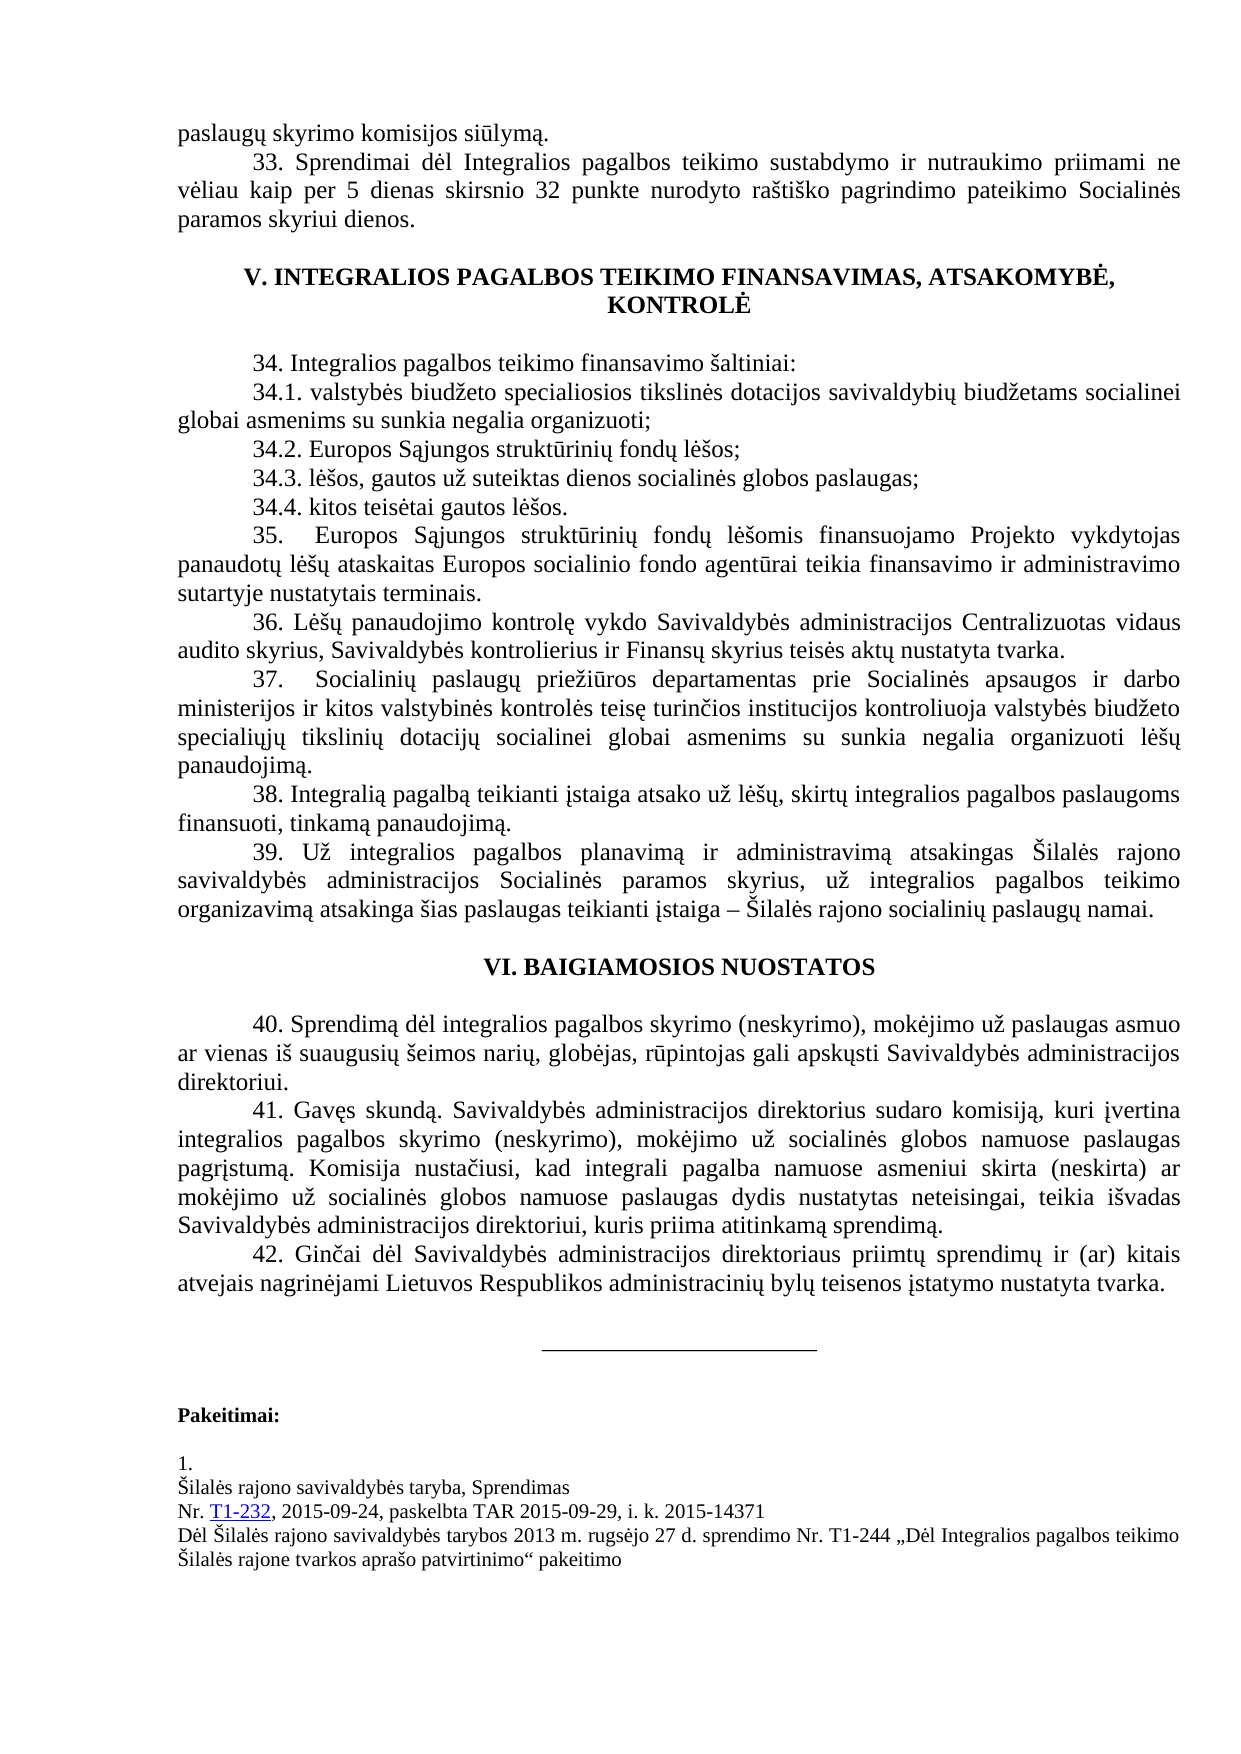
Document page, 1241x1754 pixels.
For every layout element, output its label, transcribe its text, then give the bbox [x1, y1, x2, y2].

text 38. Integralią pagalbą teikianti įstaiga atsako už lėšų, skirtų integralios pagalbos paslaugoms finansuoti, tinkamą panaudojimą. [177, 779, 1181, 837]
text 34.3. lėšos, gautos už suteiktas dienos socialinės globos paslaugas; [177, 463, 1181, 492]
text ______________________ [177, 1326, 1181, 1354]
text 1. [177, 1451, 1181, 1475]
text Šilalės rajono savivaldybės taryba, Sprendimas [177, 1475, 1181, 1499]
text 36. Lėšų panaudojimo kontrolę vykdo Savivaldybės administracijos Centralizuotas vidaus audito skyrius, Savivaldybės kontrolierius ir Finansų skyrius teisės aktų nustatyta tvarka. [177, 607, 1181, 664]
text 41. Gavęs skundą. Savivaldybės administracijos direktorius sudaro komisiją, kuri įvertina integralios pagalbos skyrimo (neskyrimo), mokėjimo už socialinės globos namuose paslaugas pagrįstumą. Komisija nustačiusi, kad integrali pagalba namuose asmeniui skirta (neskirta) ar mokėjimo už socialinės globos namuose paslaugas dydis nustatytas neteisingai, teikia išvadas Savivaldybės administracijos direktoriui, kuris priima atitinkamą sprendimą. [177, 1096, 1181, 1239]
text Pakeitimai: [177, 1402, 1181, 1427]
text paslaugų skyrimo komisijos siūlymą. [177, 118, 1181, 147]
text 34.1. valstybės biudžeto specialiosios tikslinės dotacijos savivaldybių biudžetams socialinei globai asmenims su sunkia negalia organizuoti; [177, 377, 1181, 434]
text Nr. T1-232, 2015-09-24, paskelbta TAR 2015-09-29, i. k. 2015-14371 [177, 1499, 1181, 1523]
text V. INTEGRALIOS PAGALBOS TEIKIMO FINANSAVIMAS, ATSAKOMYBĖ, KONTROLĖ [177, 262, 1181, 319]
text 34.4. kitos teisėtai gautos lėšos. [177, 492, 1181, 521]
text 42. Ginčai dėl Savivaldybės administracijos direktoriaus priimtų sprendimų ir (ar) kitais atvejais nagrinėjami Lietuvos Respublikos administracinių bylų teisenos įstatymo nustatyta tvarka. [177, 1239, 1181, 1297]
text Dėl Šilalės rajono savivaldybės tarybos 2013 m. rugsėjo 27 d. sprendimo Nr. T1-244 „Dėl Integralios pagalbos teikimo Šilalės rajone tvarkos aprašo patvirtinimo“ pakeitimo [177, 1523, 1181, 1571]
text 35. Europos Sąjungos struktūrinių fondų lėšomis finansuojamo Projekto vykdytojas panaudotų lėšų ataskaitas Europos socialinio fondo agentūrai teikia finansavimo ir administravimo sutartyje nustatytais terminais. [177, 521, 1181, 607]
text 34.2. Europos Sąjungos struktūrinių fondų lėšos; [177, 434, 1181, 463]
text 33. Sprendimai dėl Integralios pagalbos teikimo sustabdymo ir nutraukimo priimami ne vėliau kaip per 5 dienas skirsnio 32 punkte nurodyto raštiško pagrindimo pateikimo Socialinės paramos skyriui dienos. [177, 147, 1181, 233]
text 39. Už integralios pagalbos planavimą ir administravimą atsakingas Šilalės rajono savivaldybės administracijos Socialinės paramos skyrius, už integralios pagalbos teikimo organizavimą atsakinga šias paslaugas teikianti įstaiga – Šilalės rajono socialinių paslaugų namai. [177, 837, 1181, 923]
text 37. Socialinių paslaugų priežiūros departamentas prie Socialinės apsaugos ir darbo ministerijos ir kitos valstybinės kontrolės teisę turinčios institucijos kontroliuoja valstybės biudžeto specialiųjų tikslinių dotacijų socialinei globai asmenims su sunkia negalia organizuoti lėšų panaudojimą. [177, 664, 1181, 779]
text VI. BAIGIAMOSIOS NUOSTATOS [177, 952, 1181, 981]
text 40. Sprendimą dėl integralios pagalbos skyrimo (neskyrimo), mokėjimo už paslaugas asmuo ar vienas iš suaugusių šeimos narių, globėjas, rūpintojas gali apskųsti Savivaldybės administracijos direktoriui. [177, 1009, 1181, 1096]
text 34. Integralios pagalbos teikimo finansavimo šaltiniai: [177, 348, 1181, 377]
